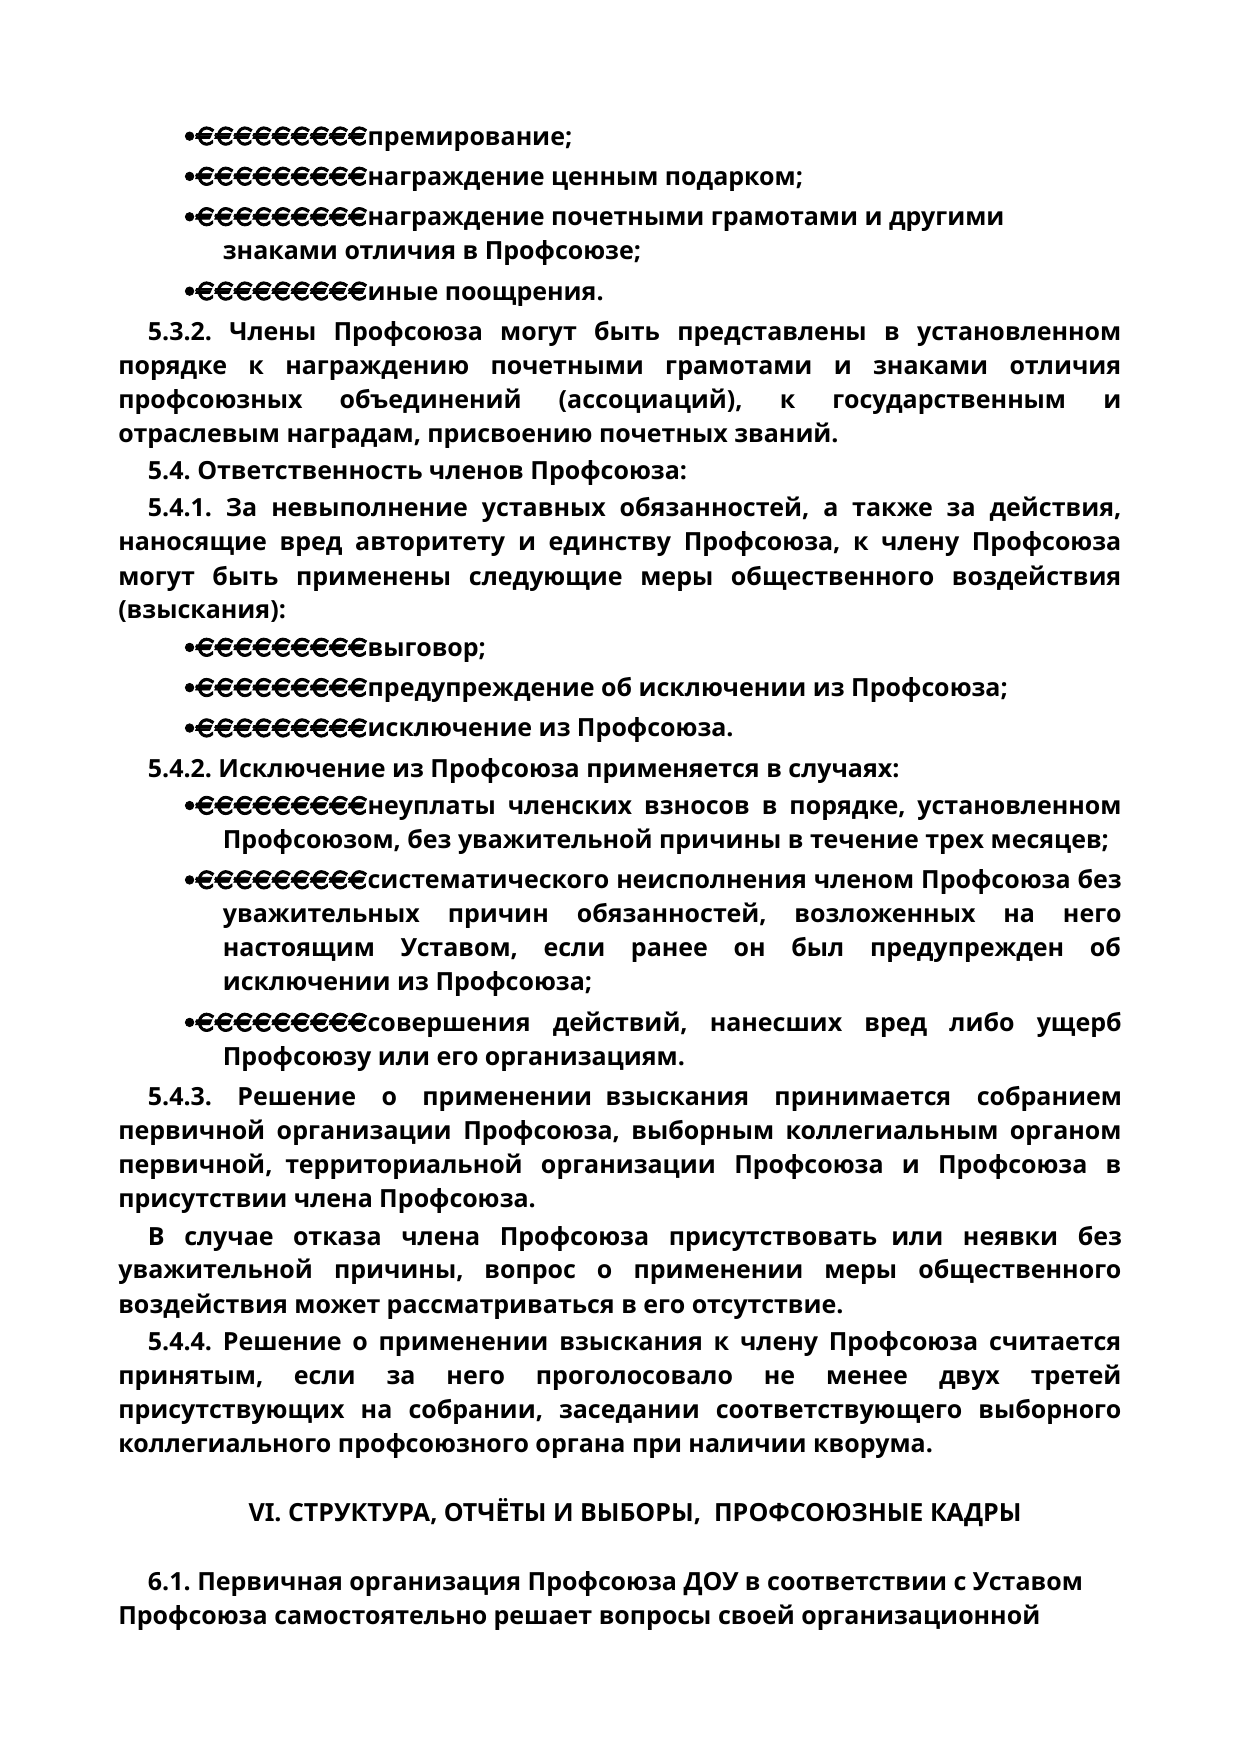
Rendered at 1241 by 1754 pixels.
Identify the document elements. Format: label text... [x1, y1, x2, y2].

text VI. СТРУКТУРА, ОТЧЁТЫ И ВЫБОРЫ, ПРОФСОЮЗНЫЕ КАДРЫ [118, 1495, 1122, 1529]
text 5.4.4. Решение о применении взыскания к члену Профсоюза считается принятым, если за него проголосовало не менее двух третей присутствующих на собрании, заседании соответствующего выборного коллегиального профсоюзного органа при наличии кворума. [118, 1323, 1122, 1460]
text премирование; [185, 118, 1122, 152]
text 5.4.2. Исключение из Профсоюза применяется в случаях: [118, 750, 1122, 784]
text 6.1. Первичная организация Профсоюза ДОУ в соответствии с Уставом Профсоюза самостоятельно решает вопросы своей организационной [118, 1564, 1122, 1632]
text исключение из Профсоюза. [185, 710, 1122, 744]
text В случае отказа члена Профсоюза присутствовать или неявки без уважительной причины, вопрос о применении меры общественного воздействия может рассматриваться в его отсутствие. [118, 1218, 1122, 1320]
text систематического неисполнения членом Профсоюза без уважительных причин обязанностей, возложенных на него настоящим Уставом, если ранее он был предупрежден об исключении из Профсоюза; [185, 862, 1122, 998]
text предупреждение об исключении из Профсоюза; [185, 670, 1122, 704]
text совершения действий, нанесших вред либо ущерб Профсоюзу или его организациям. [185, 1004, 1122, 1072]
text 5.3.2. Члены Профсоюза могут быть представлены в установленном порядке к награждению почетными грамотами и знаками отличия профсоюзных объединений (ассоциаций), к государственным и отраслевым наградам, присвоению почетных званий. [118, 313, 1122, 450]
text иные поощрения. [185, 273, 1122, 307]
text награждение почетными грамотами и другими знаками отличия в Профсоюзе; [185, 199, 1122, 267]
text неуплаты членских взносов в порядке, установленном Профсоюзом, без уважительной причины в течение трех месяцев; [185, 787, 1122, 856]
text награждение ценным подарком; [185, 158, 1122, 192]
text 5.4.1. За невыполнение уставных обязанностей, а также за действия, наносящие вред авторитету и единству Профсоюза, к члену Профсоюза могут быть применены следующие меры общественного воздействия (взыскания): [118, 490, 1122, 626]
text 5.4. Ответственность членов Профсоюза: [118, 453, 1122, 487]
text 5.4.3. Решение о применении взыскания принимается собранием первичной организации Профсоюза, выборным коллегиальным органом первичной, территориальной организации Профсоюза и Профсоюза в присутствии члена Профсоюза. [118, 1079, 1122, 1215]
text выговор; [185, 629, 1122, 663]
